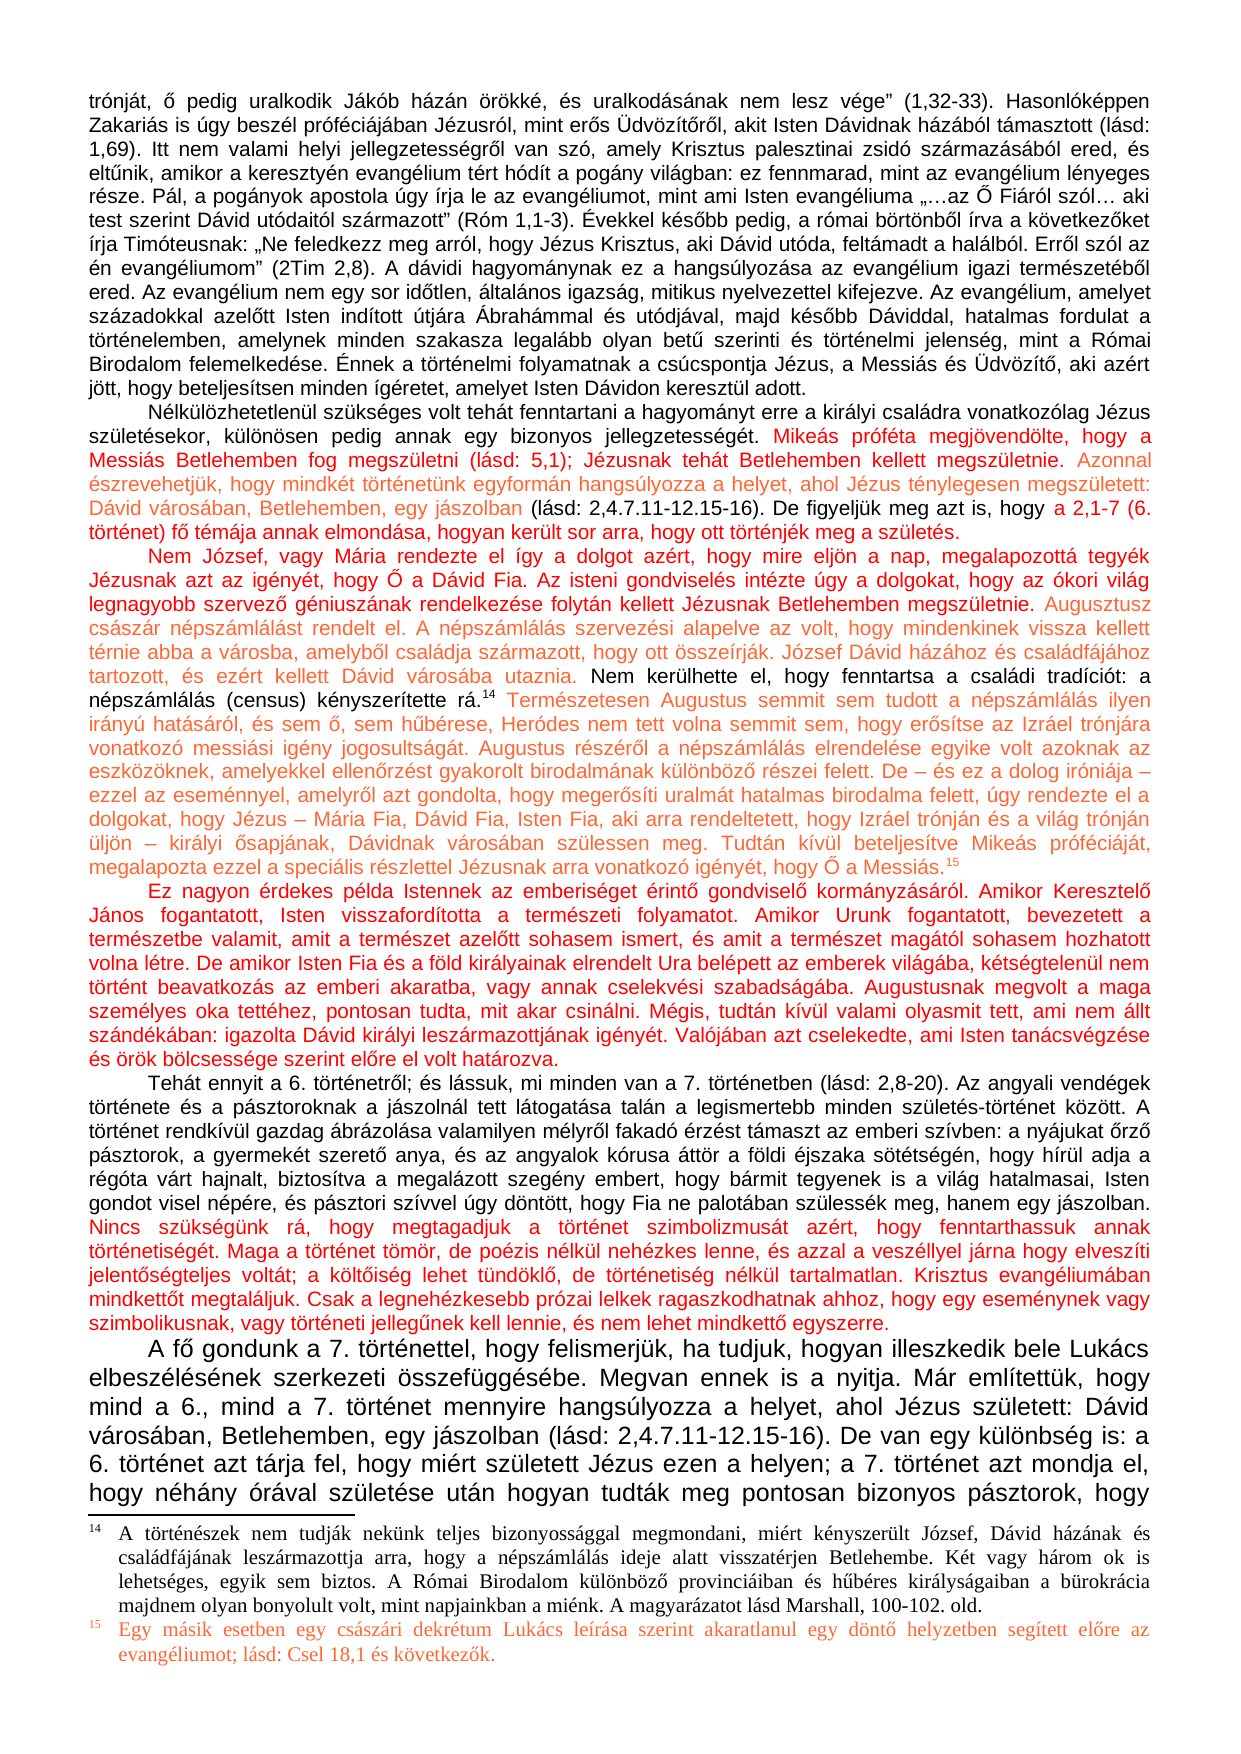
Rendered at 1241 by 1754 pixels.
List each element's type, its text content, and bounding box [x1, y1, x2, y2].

text Egy másik esetben egy császári dekrétum Lukács leírása szerint akaratlanul egy döntő helyzetben segített előre az evangéliumot; lásd: Csel 18,1 és következők. [88, 1617, 1152, 1665]
text Nélkülözhetetlenül szükséges volt tehát fenntartani a hagyományt erre a királyi családra vonatkozólag Jézus születésekor, különösen pedig annak egy bizonyos jellegzetességét. Mikeás próféta megjövendölte, hogy a Messiás Betlehemben fog megszületni (lásd: 5,1); Jézusnak tehát Betlehemben kellett megszületnie. Azonnal észrevehetjük, hogy mindkét történetünk egyformán hangsúlyozza a helyet, ahol Jézus ténylegesen megszületett: Dávid városában, Betlehemben, egy jászolban (lásd: 2,4.7.11-12.15-16). De figyeljük meg azt is, hogy a 2,1-7 (6. történet) fő témája annak elmondása, hogyan került sor arra, hogy ott történjék meg a születés. [88, 400, 1152, 544]
text A fő gondunk a 7. történettel, hogy felismerjük, ha tudjuk, hogyan illeszkedik bele Lukács elbeszélésének szerkezeti összefüggésébe. Megvan ennek is a nyitja. Már említettük, hogy mind a 6., mind a 7. történet mennyire hangsúlyozza a helyet, ahol Jézus született: Dávid városában, Betlehemben, egy jászolban (lásd: 2,4.7.11-12.15-16). De van egy különbség is: a 6. történet azt tárja fel, hogy miért született Jézus ezen a helyen; a 7. történet azt mondja el, hogy néhány órával születése után hogyan tudták meg pontosan bizonyos pásztorok, hogy [88, 1334, 1152, 1507]
text Tehát ennyit a 6. történetről; és lássuk, mi minden van a 7. történetben (lásd: 2,8-20). Az angyali vendégek története és a pásztoroknak a jászolnál tett látogatása talán a legismertebb minden születés-történet között. A történet rendkívül gazdag ábrázolása valamilyen mélyről fakadó érzést támaszt az emberi szívben: a nyájukat őrző pásztorok, a gyermekét szerető anya, és az angyalok kórusa áttör a földi éjszaka sötétségén, hogy hírül adja a régóta várt hajnalt, biztosítva a megalázott szegény embert, hogy bármit tegyenek is a világ hatalmasai, Isten gondot visel népére, és pásztori szívvel úgy döntött, hogy Fia ne palotában szülessék meg, hanem egy jászolban. Nincs szükségünk rá, hogy megtagadjuk a történet szimbolizmusát azért, hogy fenntarthassuk annak történetiségét. Maga a történet tömör, de poézis nélkül nehézkes lenne, és azzal a veszéllyel járna hogy elveszíti jelentőségteljes voltát; a költőiség lehet tündöklő, de történetiség nélkül tartalmatlan. Krisztus evangéliumában mindkettőt megtaláljuk. Csak a legnehézkesebb prózai lelkek ragaszkodhatnak ahhoz, hogy egy eseménynek vagy szimbolikusnak, vagy történeti jellegűnek kell lennie, és nem lehet mindkettő egyszerre. [88, 1071, 1152, 1334]
text trónját, ő pedig uralkodik Jákób házán örökké, és uralkodásának nem lesz vége” (1,32-33). Hasonlóképpen Zakariás is úgy beszél próféciájában Jézusról, mint erős Üdvözítőről, akit Isten Dávidnak házából támasztott (lásd: 1,69). Itt nem valami helyi jellegzetességről van szó, amely Krisztus palesztinai zsidó származásából ered, és eltűnik, amikor a keresztyén evangélium tért hódít a pogány világban: ez fennmarad, mint az evangélium lényeges része. Pál, a pogányok apostola úgy írja le az evangéliumot, mint ami Isten evangéliuma „…az Ő Fiáról szól… aki test szerint Dávid utódaitól származott” (Róm 1,1-3). Évekkel később pedig, a római börtönből írva a következőket írja Timóteusnak: „Ne feledkezz meg arról, hogy Jézus Krisztus, aki Dávid utóda, feltámadt a halálból. Erről szól az én evangéliumom” (2Tim 2,8). A dávidi hagyománynak ez a hangsúlyozása az evangélium igazi természetéből ered. Az evangélium nem egy sor időtlen, általános igazság, mitikus nyelvezettel kifejezve. Az evangélium, amelyet századokkal azelőtt Isten indított útjára Ábrahámmal és utódjával, majd később Dáviddal, hatalmas fordulat a történelemben, amelynek minden szakasza legalább olyan betű szerinti és történelmi jelenség, mint a Római Birodalom felemelkedése. Énnek a történelmi folyamatnak a csúcspontja Jézus, a Messiás és Üdvözítő, aki azért jött, hogy beteljesítsen minden ígéretet, amelyet Isten Dávidon keresztül adott. [88, 88, 1152, 400]
text Nem József, vagy Mária rendezte el így a dolgot azért, hogy mire eljön a nap, megalapozottá tegyék Jézusnak azt az igényét, hogy Ő a Dávid Fia. Az isteni gondviselés intézte úgy a dolgokat, hogy az ókori világ legnagyobb szervező géniuszának rendelkezése folytán kellett Jézusnak Betlehemben megszületnie. Augusztusz császár népszámlálást rendelt el. A népszámlálás szervezési alapelve az volt, hogy mindenkinek vissza kellett térnie abba a városba, amelyből családja származott, hogy ott összeírják. József Dávid házához és családfájához tartozott, és ezért kellett Dávid városába utaznia. Nem kerülhette el, hogy fenntartsa a családi tradíciót: a népszámlálás (census) kényszerítette rá. Természetesen Augustus semmit sem tudott a népszámlálás ilyen irányú hatásáról, és sem ő, sem hűbérese, Heródes nem tett volna semmit sem, hogy erősítse az Izráel trónjára vonatkozó messiási igény jogosultságát. Augustus részéről a népszámlálás elrendelése egyike volt azoknak az eszközöknek, amelyekkel ellenőrzést gyakorolt birodalmának különböző részei felett. De – és ez a dolog iróniája – ezzel az eseménnyel, amelyről azt gondolta, hogy megerősíti uralmát hatalmas birodalma felett, úgy rendezte el a dolgokat, hogy Jézus – Mária Fia, Dávid Fia, Isten Fia, aki arra rendeltetett, hogy Izráel trónján és a világ trónján üljön – királyi ősapjának, Dávidnak városában szülessen meg. Tudtán kívül beteljesítve Mikeás próféciáját, megalapozta ezzel a speciális részlettel Jézusnak arra vonatkozó igényét, hogy Ő a Messiás. [88, 544, 1152, 879]
text A történészek nem tudják nekünk teljes bizonyossággal megmondani, miért kényszerült József, Dávid házának és családfájának leszármazottja arra, hogy a népszámlálás ideje alatt visszatérjen Betlehembe. Két vagy három ok is lehetséges, egyik sem biztos. A Római Birodalom különböző provinciáiban és hűbéres királyságaiban a bürokrácia majdnem olyan bonyolult volt, mint napjainkban a miénk. A magyarázatot lásd Marshall, 100-102. old. [88, 1521, 1152, 1617]
text Ez nagyon érdekes példa Istennek az emberiséget érintő gondviselő kormányzásáról. Amikor Keresztelő János fogantatott, Isten visszafordította a természeti folyamatot. Amikor Urunk fogantatott, bevezetett a természetbe valamit, amit a természet azelőtt sohasem ismert, és amit a természet magától sohasem hozhatott volna létre. De amikor Isten Fia és a föld királyainak elrendelt Ura belépett az emberek világába, kétségtelenül nem történt beavatkozás az emberi akaratba, vagy annak cselekvési szabadságába. Augustusnak megvolt a maga személyes oka tettéhez, pontosan tudta, mit akar csinálni. Mégis, tudtán kívül valami olyasmit tett, ami nem állt szándékában: igazolta Dávid királyi leszármazottjának igényét. Valójában azt cselekedte, ami Isten tanácsvégzése és örök bölcsessége szerint előre el volt határozva. [88, 879, 1152, 1071]
